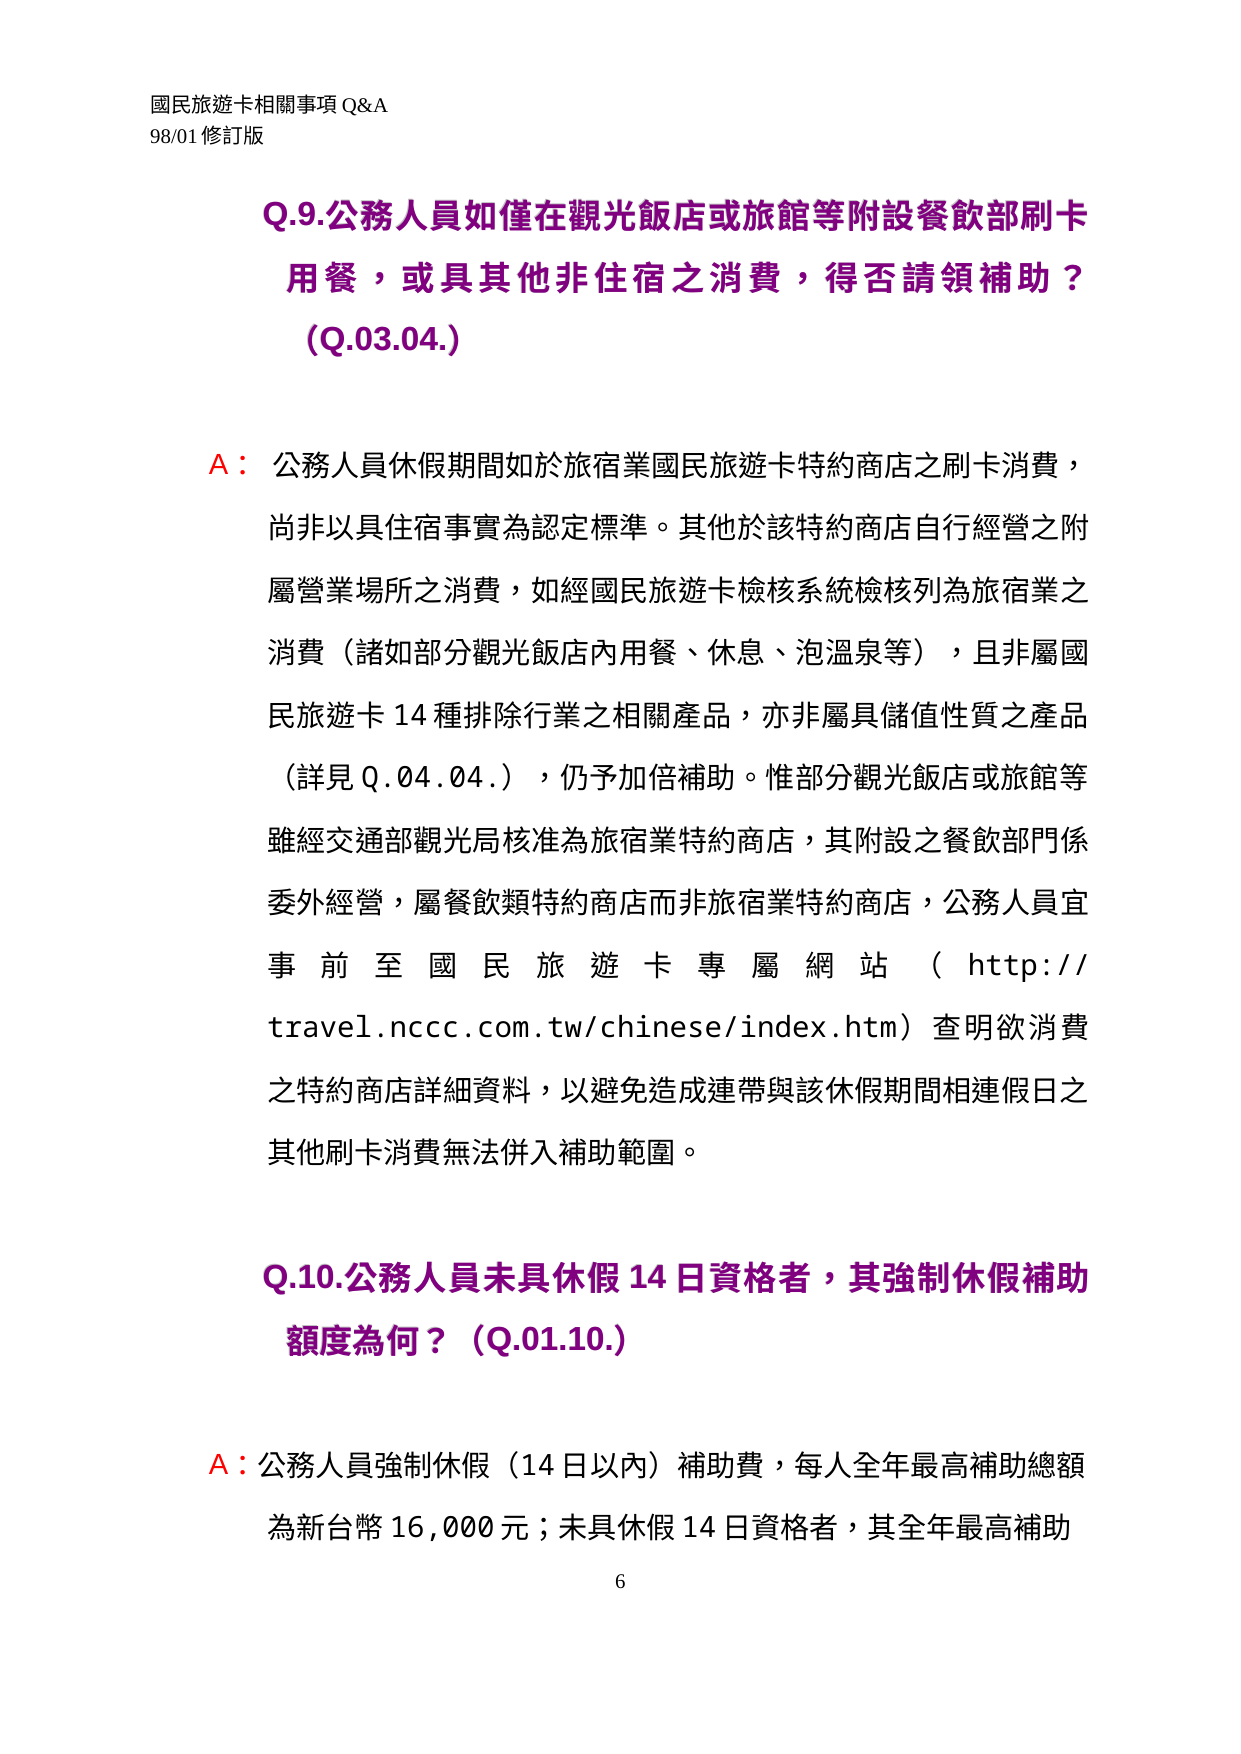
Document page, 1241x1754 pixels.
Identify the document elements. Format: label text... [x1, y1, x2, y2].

list 公務人員如僅在觀光飯店或旅館等附設餐飲部刷卡用餐，或具其他非住宿之消費，得否請領補助？（Q.03.04.） [262, 172, 1090, 359]
text A： 公務人員休假期間如於旅宿業國民旅遊卡特約商店之刷卡消費，尚非以具住宿事實為認定標準。其他於該特約商店自行經營之附屬營業場所之消費，如經國民旅遊卡檢核系統檢核列為旅宿業之消費（諸如部分觀光飯店內用餐、休息、泡溫泉等），且非屬國民旅遊卡14種排除行業之相關產品，亦非屬具儲值性質之產品（詳見Q.04.04.），仍予加倍補助。惟部分觀光飯店或旅館等雖經交通部觀光局核准為旅宿業特約商店，其附設之餐飲部門係委外經營，屬餐飲類特約商店而非旅宿業特約商店，公務人員宜事前至國民旅遊卡專屬網站（http://travel.nccc.com.tw/chinese/index.htm）查明欲消費之特約商店詳細資料，以避免造成連帶與該休假期間相連假日之其他刷卡消費無法併入補助範圍。 [208, 422, 1090, 1172]
list 公務人員未具休假14日資格者，其強制休假補助額度為何？（Q.01.10.） [262, 1234, 1090, 1359]
text A：公務人員強制休假（14日以內）補助費，每人全年最高補助總額為新台幣16,000元；未具休假14日資格者，其全年最高補助 [208, 1422, 1090, 1547]
